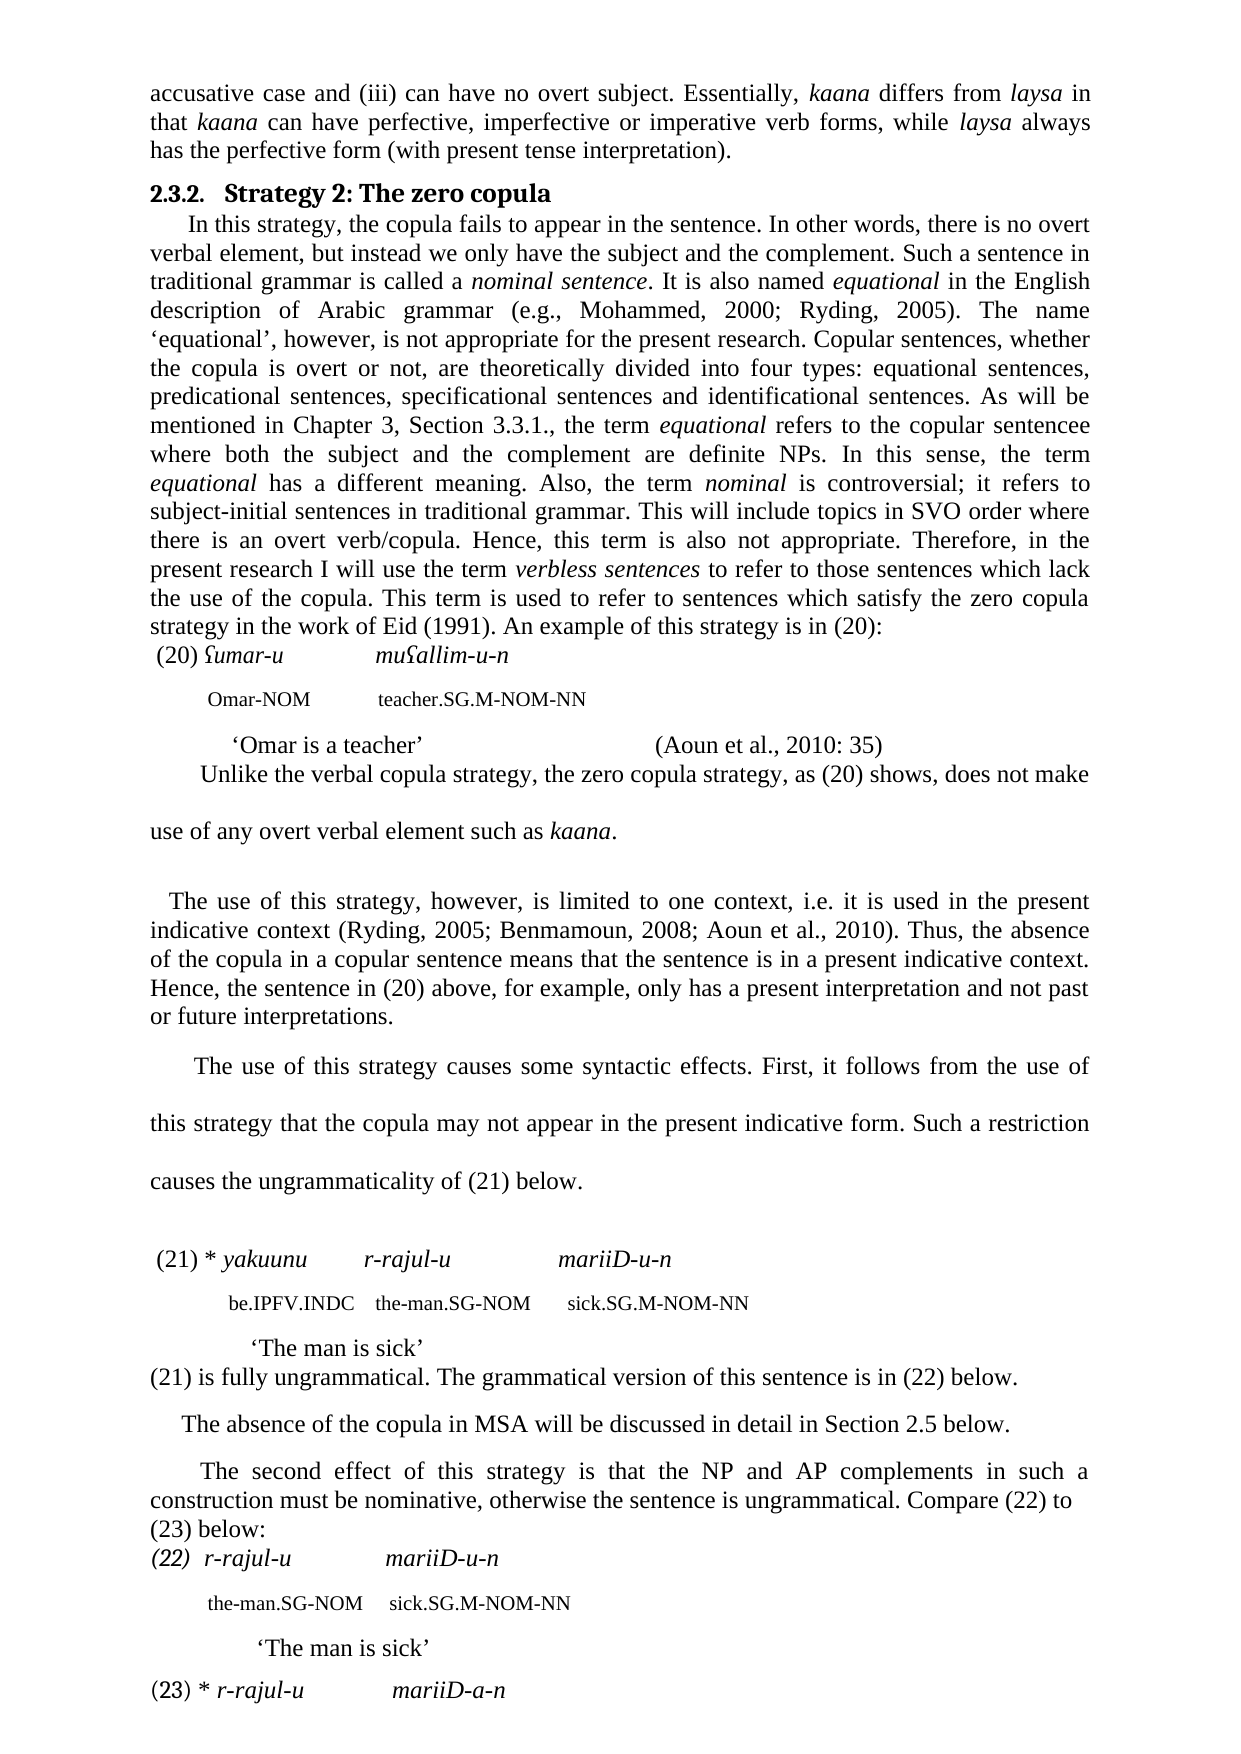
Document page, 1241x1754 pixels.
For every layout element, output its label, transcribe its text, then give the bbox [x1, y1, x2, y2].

text (23) below: [150, 1514, 1123, 1543]
text the-man.SG-NOM sick.SG.M-NOM-NN [207, 1591, 1123, 1615]
list r-rajul-u mariiD-u-n [150, 1543, 1123, 1572]
text The second effect of this strategy is that the NP and AP complements in such a construction must be nominative, otherwise the sentence is ungrammatical. Compare (22) to [150, 1456, 1091, 1514]
text The use of this strategy causes some syntactic effects. First, it follows from the use of this strategy that the copula may not appear in the present indicative form. Such a restriction causes the ungrammaticality of (21) below. [150, 1051, 1091, 1194]
text Unlike the verbal copula strategy, the zero copula strategy, as (20) shows, does not make use of any overt verbal element such as kaana. [150, 759, 1090, 845]
text The use of this strategy, however, is limited to one context, i.e. it is used in the present indicative context (Ryding, 2005; Benmamoun, 2008; Aoun et al., 2010). Thus, the absence of the copula in a copular sentence means that the sentence is in a present indicative context. Hence, the sentence in (20) above, for example, only has a present interpretation and not past or future interpretations. [150, 886, 1091, 1030]
text ‘Omar is a teacher’ (Aoun et al., 2010: 35) [231, 730, 1123, 759]
list * r-rajul-u mariiD-a-n [150, 1675, 1123, 1704]
text ‘The man is sick’ [256, 1633, 1123, 1662]
text accusative case and (iii) can have no overt subject. Essentially, kaana differs from laysa in that kaana can have perfective, imperfective or imperative verb forms, while laysa always has the perfective form (with present tense interpretation). [150, 78, 1091, 164]
text The absence of the copula in MSA will be discussed in detail in Section 2.5 below. [181, 1409, 1123, 1438]
text Omar-NOM teacher.SG.M-NOM-NN [207, 687, 1123, 711]
subtitle Strategy 2: The zero copula [150, 178, 1123, 209]
text In this strategy, the copula fails to appear in the sentence. In other words, there is no overt verbal element, but instead we only have the subject and the complement. Such a sentence in traditional grammar is called a nominal sentence. It is also named equational in the English description of Arabic grammar (e.g., Mohammed, 2000; Ryding, 2005). The name ‘equational’, however, is not appropriate for the present research. Copular sentences, whether the copula is overt or not, are theoretically divided into four types: equational sentences, predicational sentences, specificational sentences and identificational sentences. As will be mentioned in Chapter 3, Section 3.3.1., the term equational refers to the copular sentencee where both the subject and the complement are definite NPs. In this sense, the term equational has a different meaning. Also, the term nominal is controversial; it refers to subject-initial sentences in traditional grammar. This will include topics in SVO order where there is an overt verb/copula. Hence, this term is also not appropriate. Therefore, in the present research I will use the term verbless sentences to refer to those sentences which lack the use of the copula. This term is used to refer to sentences which satisfy the zero copula strategy in the work of Eid (1991). An example of this strategy is in (20): [150, 209, 1091, 640]
text be.IPFV.INDC the-man.SG-NOM sick.SG.M-NOM-NN [228, 1291, 1123, 1315]
list ʕumar-u muʕallim-u-n [156, 640, 1123, 669]
text ‘The man is sick’ [250, 1333, 1123, 1362]
text (21) is fully ungrammatical. The grammatical version of this sentence is in (22) below. [150, 1362, 1123, 1391]
list * yakuunu r-rajul-u mariiD-u-n [156, 1244, 1123, 1273]
